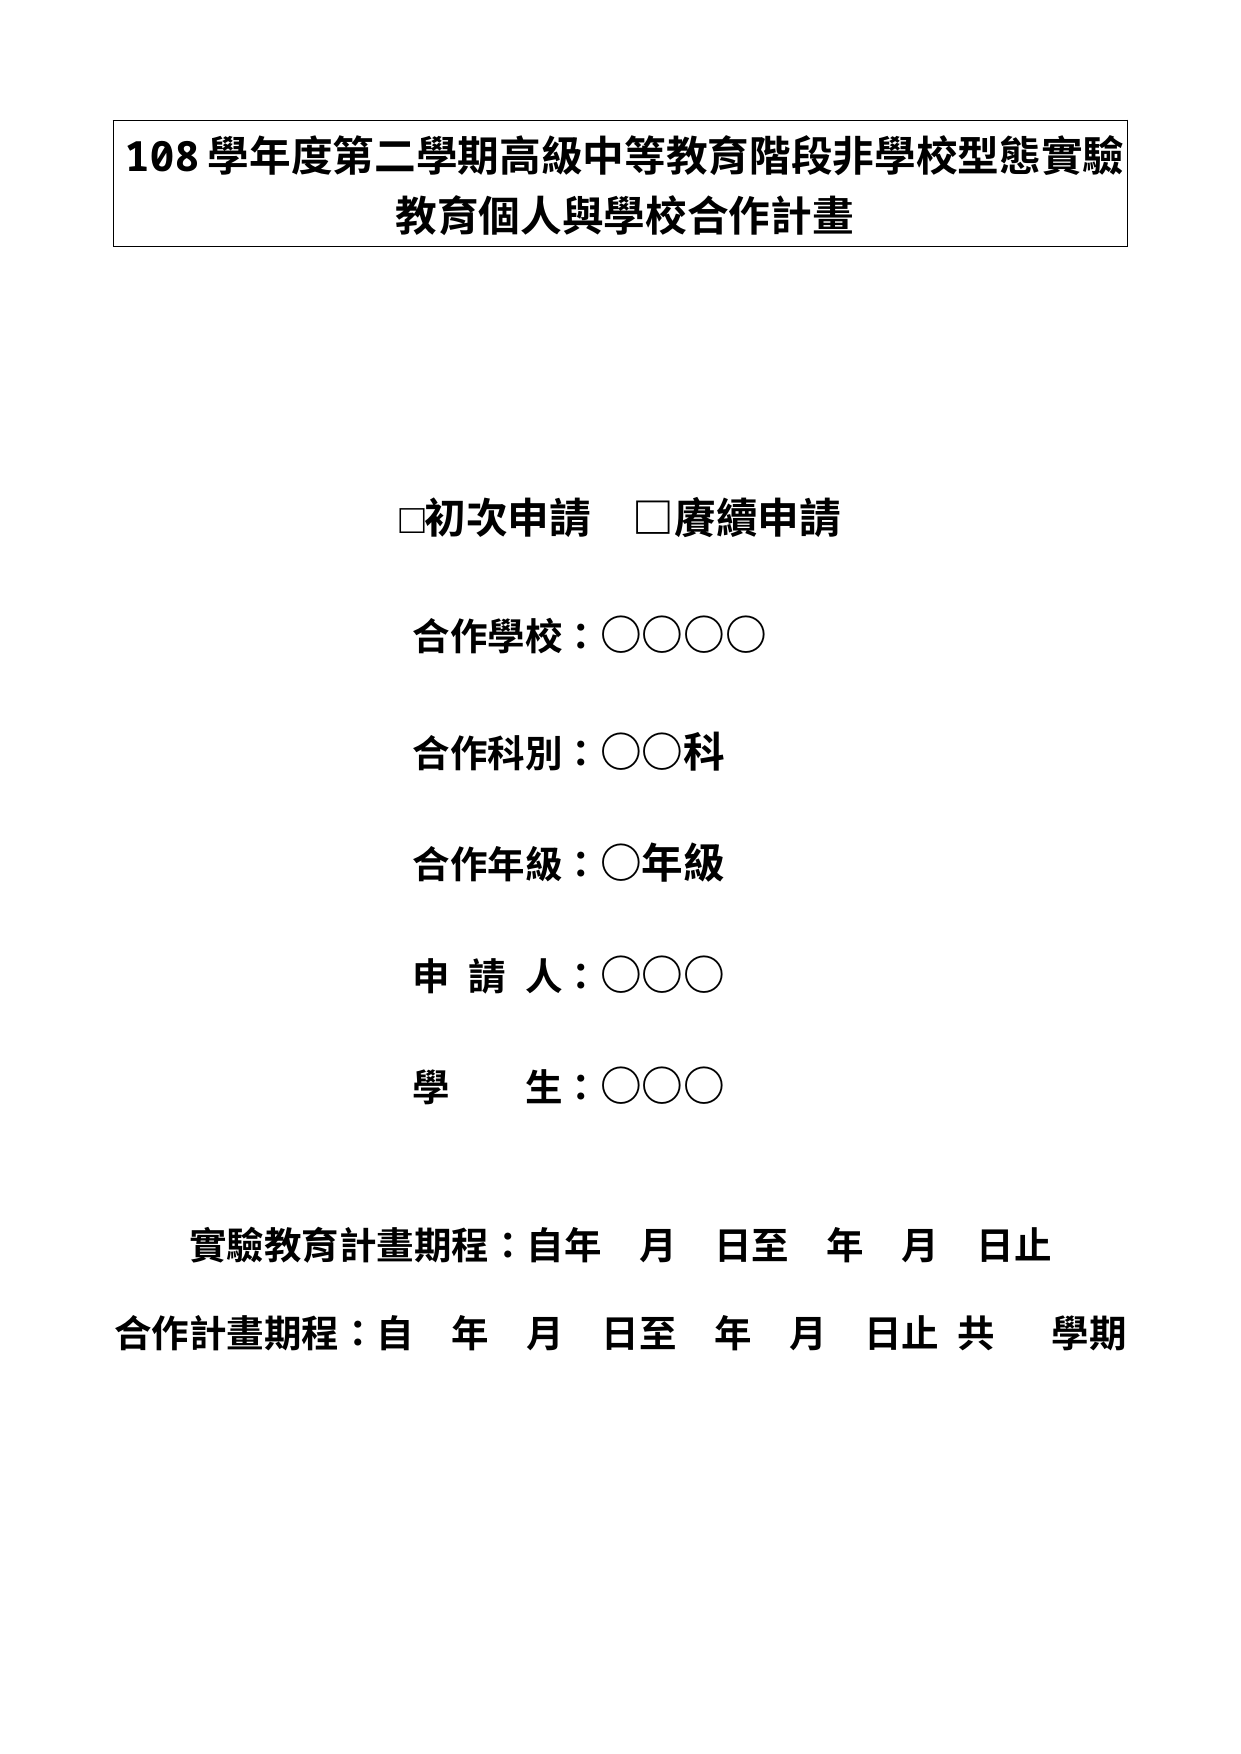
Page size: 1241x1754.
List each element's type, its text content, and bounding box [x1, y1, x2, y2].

text 學 生：○○○ [312, 1053, 1128, 1114]
text 合作年級：○年級 [362, 831, 1128, 891]
text 合作科別：○○科 [362, 719, 1128, 779]
text 申 請 人：○○○ [312, 942, 1128, 1002]
text 108學年度第二學期高級中等教育階段非學校型態實驗教育個人與學校合作計畫 [114, 121, 1127, 246]
text 合作計畫期程：自 年 月 日至 年 月 日止 共 學期 [112, 1304, 1128, 1358]
text 合作學校：○○○○ [312, 602, 1128, 662]
text 實驗教育計畫期程：自年 月 日至 年 月 日止 [112, 1216, 1128, 1270]
text □初次申請 □賡續申請 [112, 485, 1128, 545]
